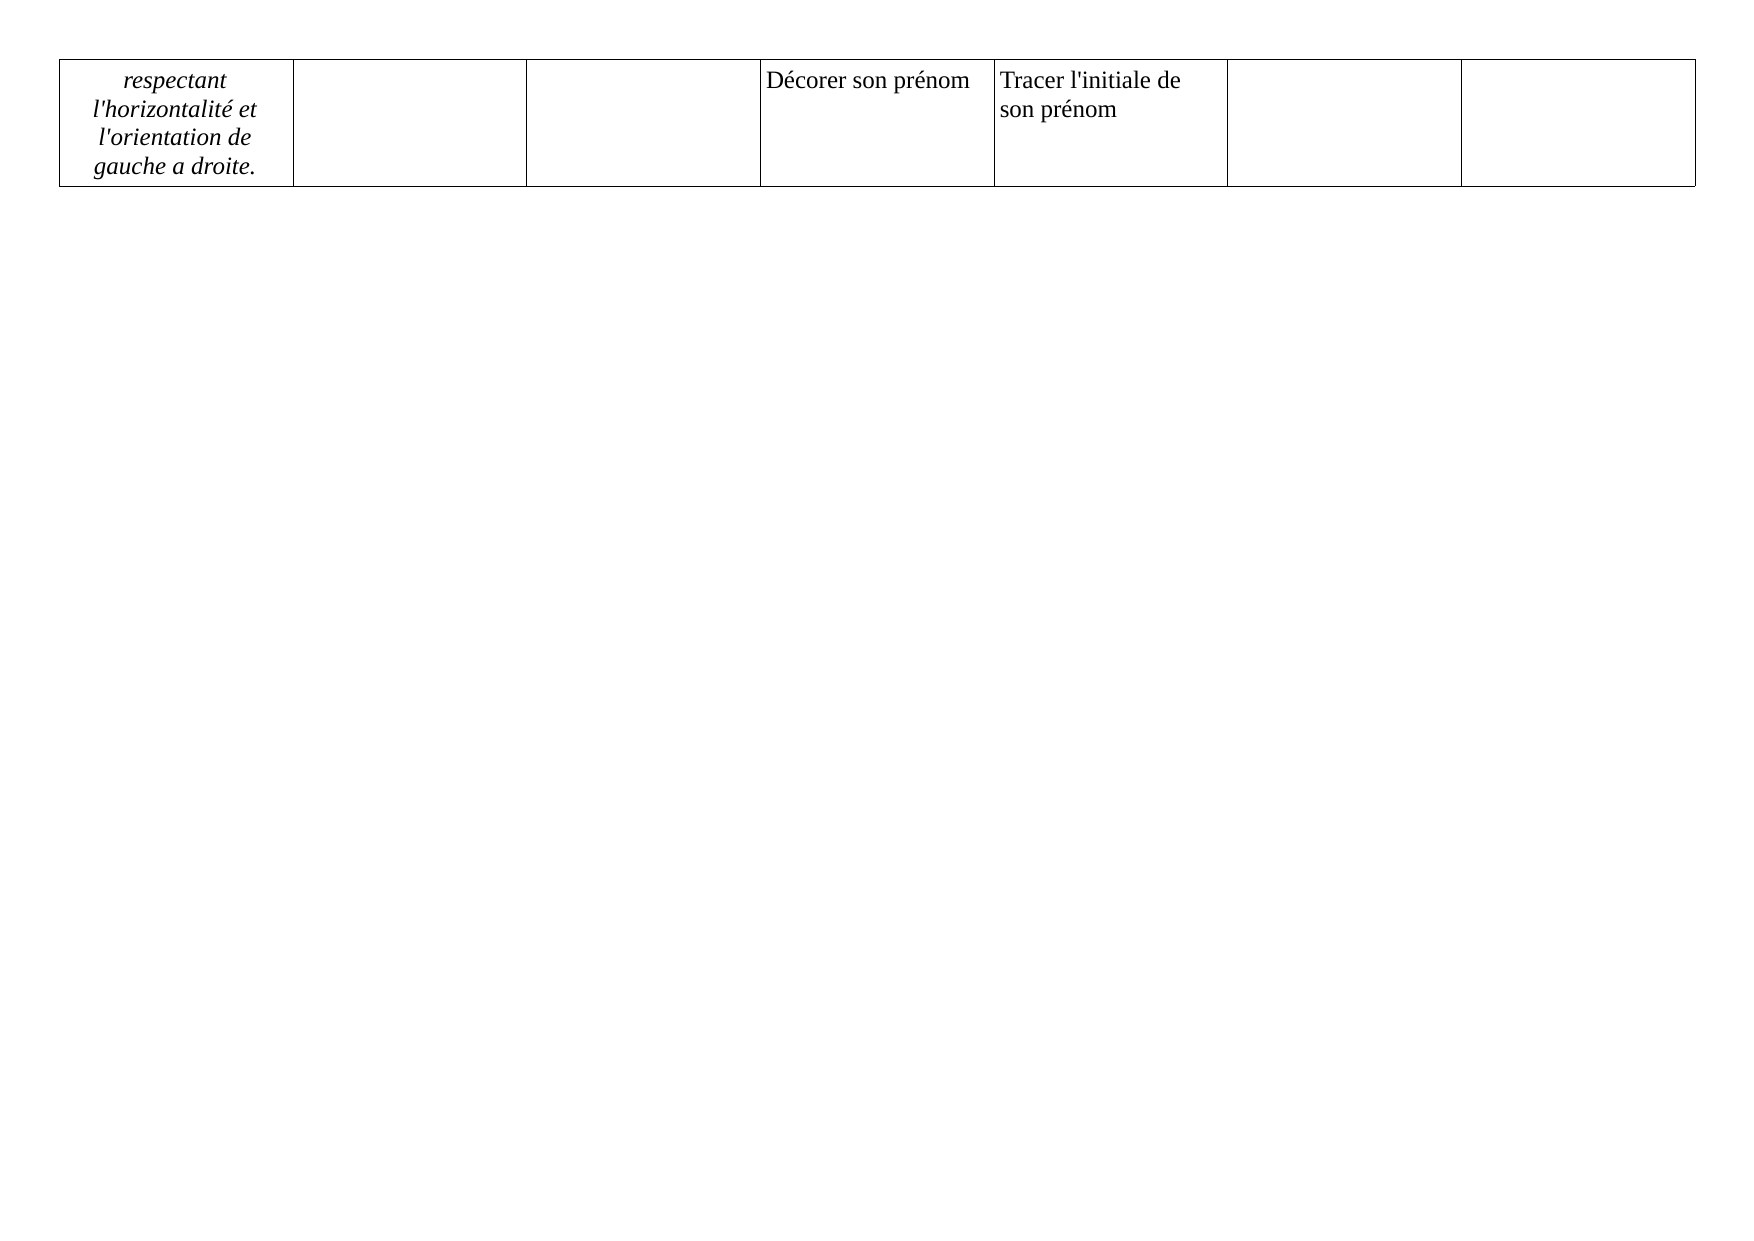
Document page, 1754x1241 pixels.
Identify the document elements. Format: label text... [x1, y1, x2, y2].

table_cell [527, 60, 760, 186]
table_cell Décorer son prénom [761, 60, 994, 186]
table_cell Tracer l'initiale de son prénom [995, 60, 1227, 186]
table_cell [1228, 60, 1461, 186]
table_cell respectant l'horizontalité et l'orientation de gauche a droite. [60, 60, 293, 186]
table_cell [1462, 60, 1695, 186]
table_cell [294, 60, 526, 186]
